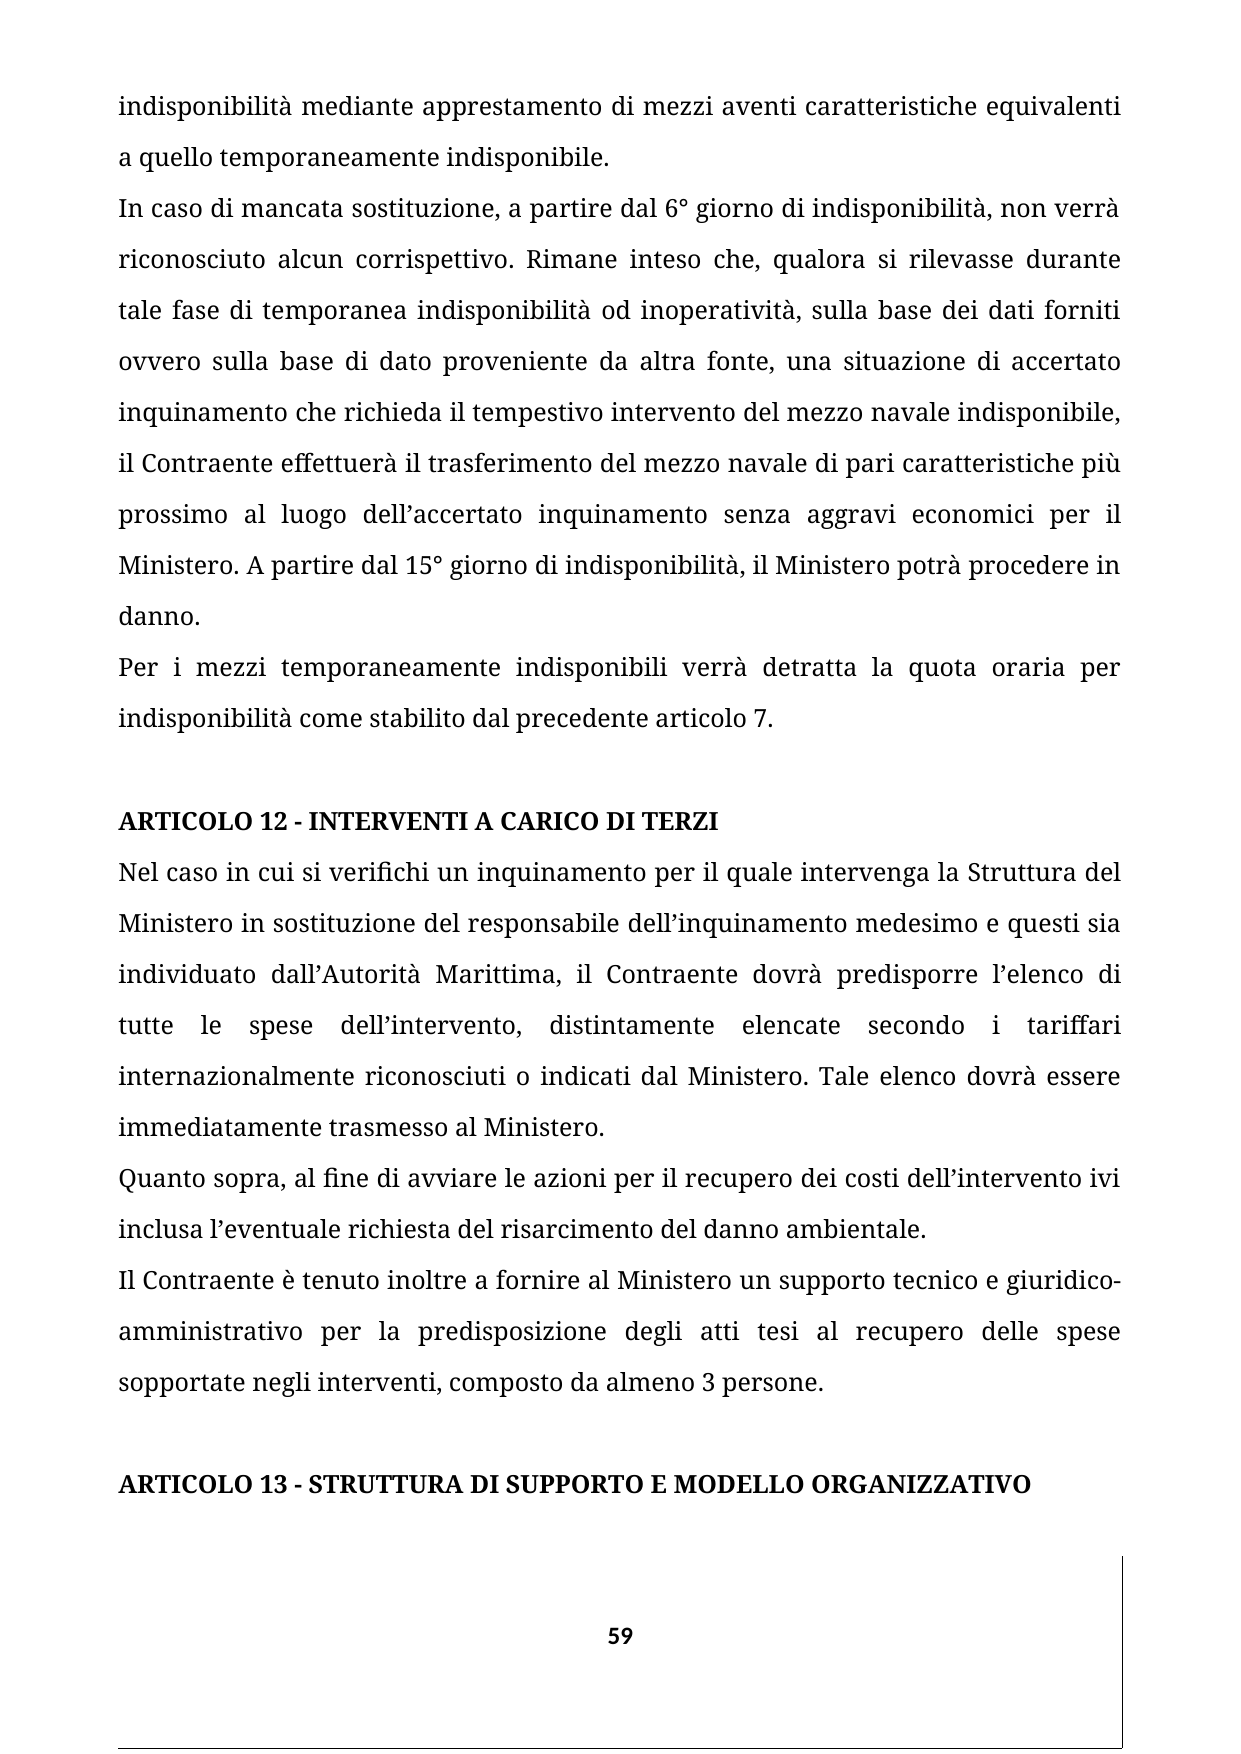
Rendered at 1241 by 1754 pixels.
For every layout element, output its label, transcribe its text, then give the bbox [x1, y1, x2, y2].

text In caso di mancata sostituzione, a partire dal 6° giorno di indisponibilità, non verrà riconosciuto alcun corrispettivo. Rimane inteso che, qualora si rilevasse durante tale fase di temporanea indisponibilità od inoperatività, sulla base dei dati forniti ovvero sulla base di dato proveniente da altra fonte, una situazione di accertato inquinamento che richieda il tempestivo intervento del mezzo navale indisponibile, il Contraente effettuerà il trasferimento del mezzo navale di pari caratteristiche più prossimo al luogo dell’accertato inquinamento senza aggravi economici per il Ministero. A partire dal 15° giorno di indisponibilità, il Ministero potrà procedere in danno. [118, 191, 1122, 633]
text ARTICOLO 13 - STRUTTURA DI SUPPORTO E MODELLO ORGANIZZATIVO [118, 1467, 1122, 1501]
text Il Contraente è tenuto inoltre a fornire al Ministero un supporto tecnico e giuridico-amministrativo per la predisposizione degli atti tesi al recupero delle spese sopportate negli interventi, composto da almeno 3 persone. [118, 1263, 1122, 1399]
text indisponibilità mediante apprestamento di mezzi aventi caratteristiche equivalenti a quello temporaneamente indisponibile. [118, 89, 1122, 174]
text Per i mezzi temporaneamente indisponibili verrà detratta la quota oraria per indisponibilità come stabilito dal precedente articolo 7. [118, 650, 1122, 735]
text Nel caso in cui si verifichi un inquinamento per il quale intervenga la Struttura del Ministero in sostituzione del responsabile dell’inquinamento medesimo e questi sia individuato dall’Autorità Marittima, il Contraente dovrà predisporre l’elenco di tutte le spese dell’intervento, distintamente elencate secondo i tariffari internazionalmente riconosciuti o indicati dal Ministero. Tale elenco dovrà essere immediatamente trasmesso al Ministero. [118, 854, 1122, 1143]
text ARTICOLO 12 - INTERVENTI A CARICO DI TERZI [118, 803, 1122, 837]
text Quanto sopra, al fine di avviare le azioni per il recupero dei costi dell’intervento ivi inclusa l’eventuale richiesta del risarcimento del danno ambientale. [118, 1161, 1122, 1246]
